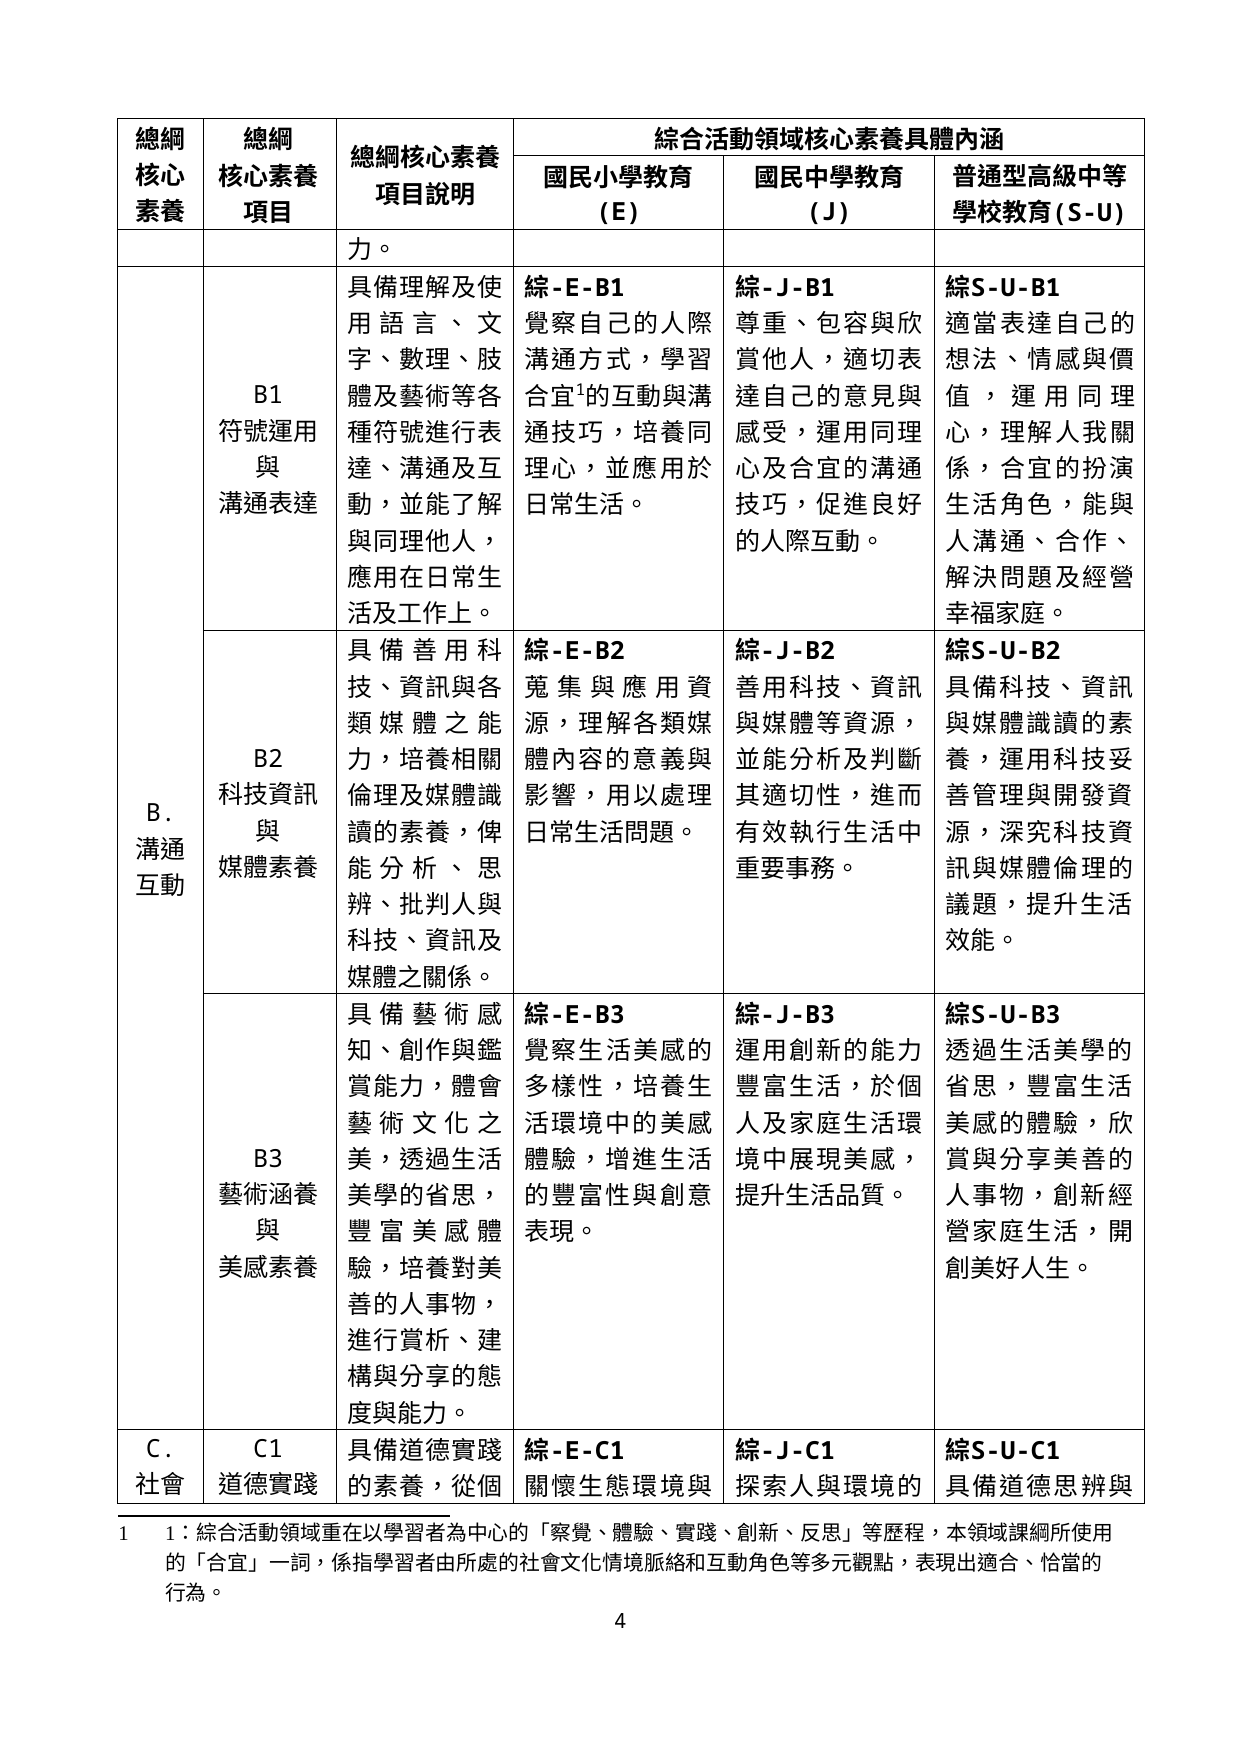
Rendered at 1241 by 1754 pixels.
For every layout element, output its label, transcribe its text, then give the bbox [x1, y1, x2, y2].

table_cell [204, 230, 336, 266]
table_cell 綜S-U-C1 具備道德思辨與 [935, 1430, 1144, 1503]
table_cell C. 社會參與 [118, 1430, 203, 1503]
table_cell 力。 [337, 230, 513, 266]
table_cell 綜-J-B1 尊重、包容與欣賞他人，適切表達自己的意見與感受，運用同理心及合宜的溝通技巧，促進良好的人際互動。 [724, 267, 934, 630]
table_cell [514, 230, 723, 266]
table_cell 具備道德實踐的素養，從個 [337, 1430, 513, 1503]
table_cell 綜-J-B3 運用創新的能力豐富生活，於個人及家庭生活環境中展現美感，提升生活品質。 [724, 994, 934, 1429]
table_header 總綱核心素養 項目說明 [337, 119, 513, 229]
table_cell 具備藝術感知、創作與鑑賞能力，體會藝術文化之美，透過生活美學的省思，豐富美感體驗，培養對美善的人事物，進行賞析、建構與分享的態度與能力。 [337, 994, 513, 1429]
table_cell [935, 230, 1144, 266]
table_cell 綜-J-B2 善用科技、資訊與媒體等資源，並能分析及判斷其適切性，進而有效執行生活中重要事務。 [724, 631, 934, 993]
table_cell 綜-E-B3 覺察生活美感的多樣性，培養生活環境中的美感體驗，增進生活的豐富性與創意表現。 [514, 994, 723, 1429]
table_cell [724, 230, 934, 266]
table_cell B1 符號運用與 溝通表達 [204, 267, 336, 630]
table_cell 普通型高級中等 學校教育(S-U) [935, 156, 1144, 229]
table_cell 國民中學教育 (J) [724, 156, 934, 229]
table_header 總綱核心素養面向 [118, 119, 203, 229]
table_cell 具備理解及使用語言、文字、數理、肢體及藝術等各種符號進行表達、溝通及互動，並能了解與同理他人，應用在日常生活及工作上。 [337, 267, 513, 630]
table_cell 綜S-U-B1 適當表達自己的想法、情感與價值，運用同理心，理解人我關係，合宜的扮演生活角色，能與人溝通、合作、解決問題及經營幸福家庭。 [935, 267, 1144, 630]
table_cell A. 自主行動 [118, 230, 203, 266]
table_header 總綱 核心素養 項目 [204, 119, 336, 229]
table_cell 國民小學教育 (E) [514, 156, 723, 229]
table_cell 綜-E-B2 蒐集與應用資源，理解各類媒體內容的意義與影響，用以處理日常生活問題。 [514, 631, 723, 993]
table_cell 具備善用科技、資訊與各類媒體之能力，培養相關倫理及媒體識讀的素養，俾能分析、思辨、批判人與科技、資訊及媒體之關係。 [337, 631, 513, 993]
table_cell B2 科技資訊與 媒體素養 [204, 631, 336, 993]
table_cell 綜-E-C1 關懷生態環境與 [514, 1430, 723, 1503]
table_cell 綜-E-B1 覺察自己的人際溝通方式，學習合宜的互動與溝通技巧，培養同理心，並應用於日常生活。 [514, 267, 723, 630]
table_cell 綜-J-C1 探索人與環境的 [724, 1430, 934, 1503]
table_cell 綜S-U-B3 透過生活美學的省思，豐富生活美感的體驗，欣賞與分享美善的人事物，創新經營家庭生活，開創美好人生。 [935, 994, 1144, 1429]
table_cell B3 藝術涵養與 美感素養 [204, 994, 336, 1429]
table_cell 綜S-U-B2 具備科技、資訊與媒體識讀的素養，運用科技妥善管理與開發資源，深究科技資訊與媒體倫理的議題，提升生活效能。 [935, 631, 1144, 993]
table_cell B. 溝通互動 [118, 267, 203, 1429]
table_header 綜合活動領域核心素養具體內涵 [514, 119, 1144, 155]
table_cell C1 道德實踐 [204, 1430, 336, 1503]
